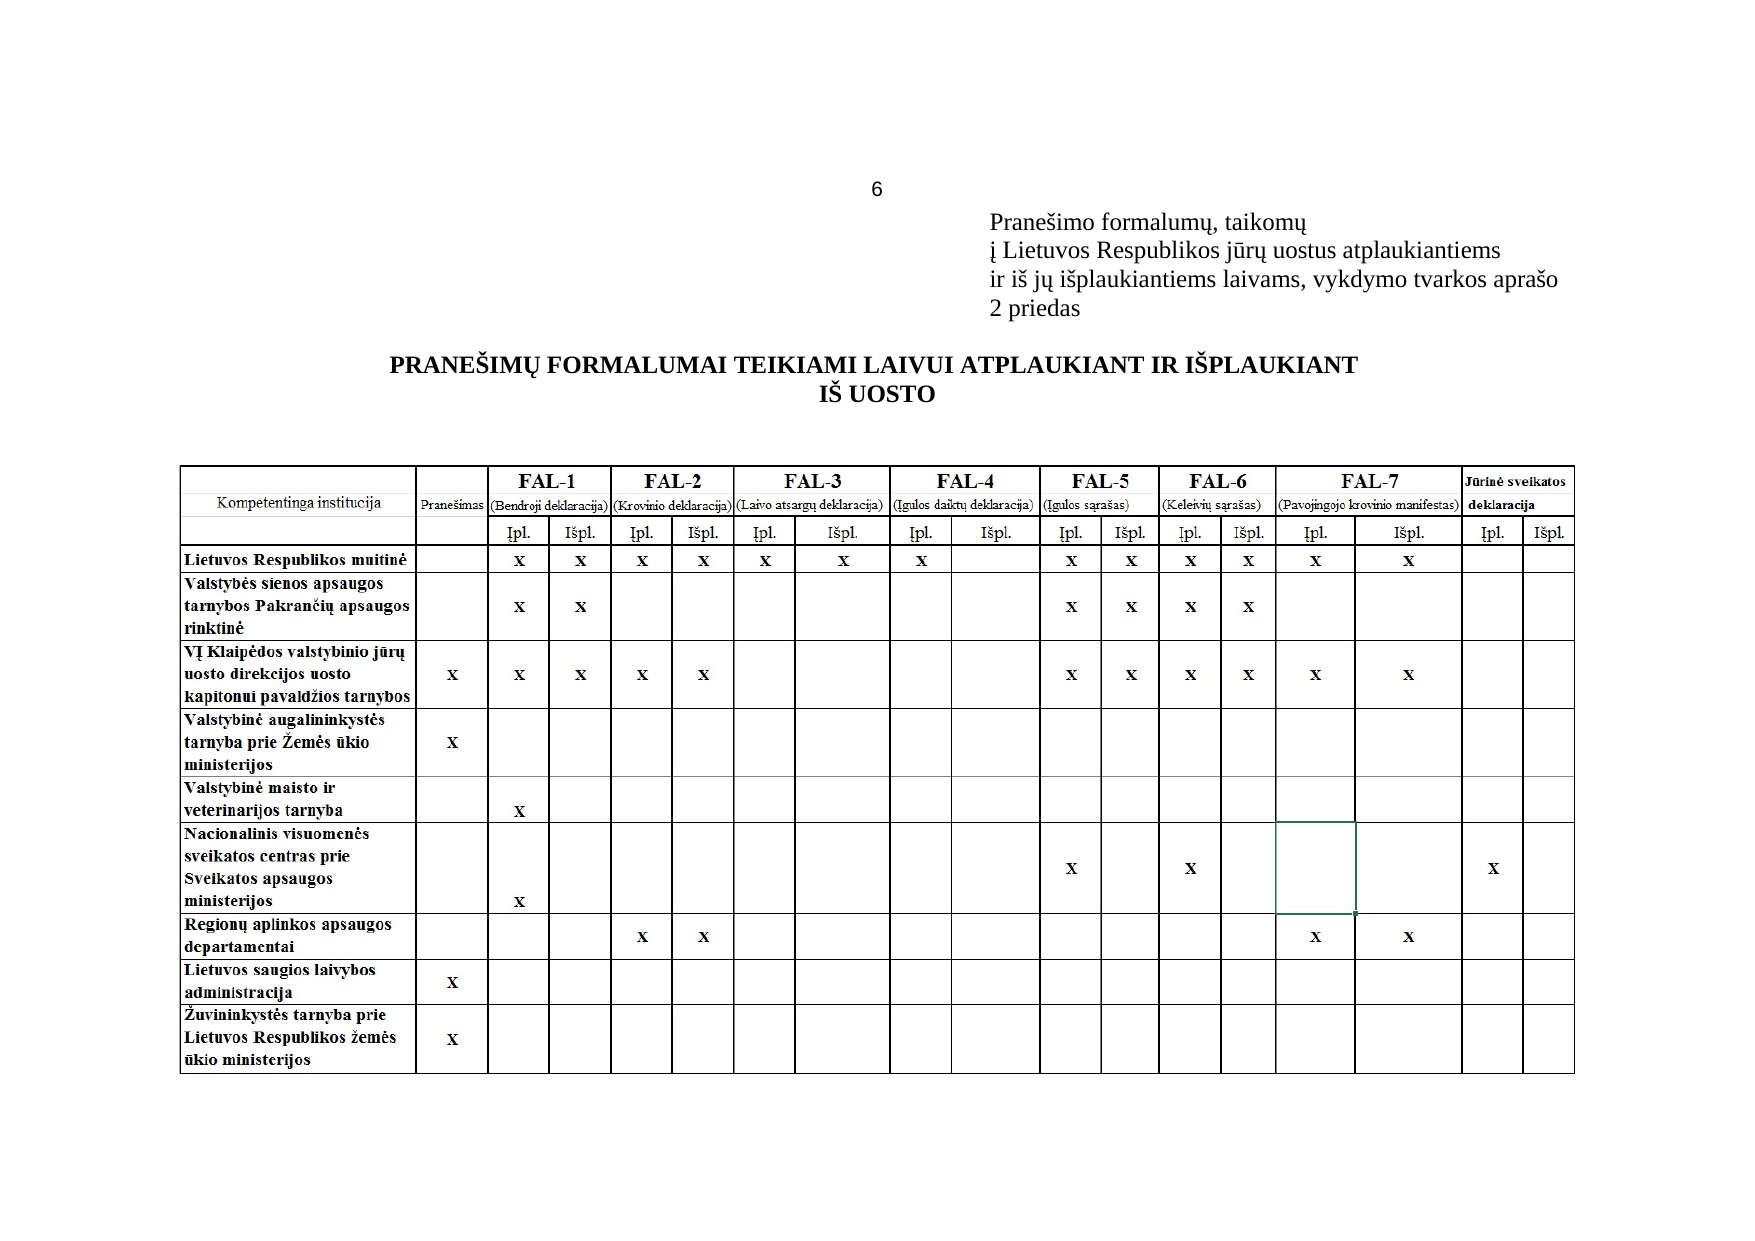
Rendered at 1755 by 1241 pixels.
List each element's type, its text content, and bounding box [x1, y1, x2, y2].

text ir iš jų išplaukiantiems laivams, vykdymo tvarkos aprašo [118, 264, 1636, 293]
text 2 priedas [118, 293, 1636, 322]
text Pranešimo formalumų, taikomų [118, 207, 1636, 235]
text iš uosto [118, 379, 1636, 408]
text Pranešimų formalumai teikiami laivui atplaukiant ir išplaukiant [118, 350, 1636, 379]
text į Lietuvos Respublikos jūrų uostus atplaukiantiems [118, 235, 1636, 264]
